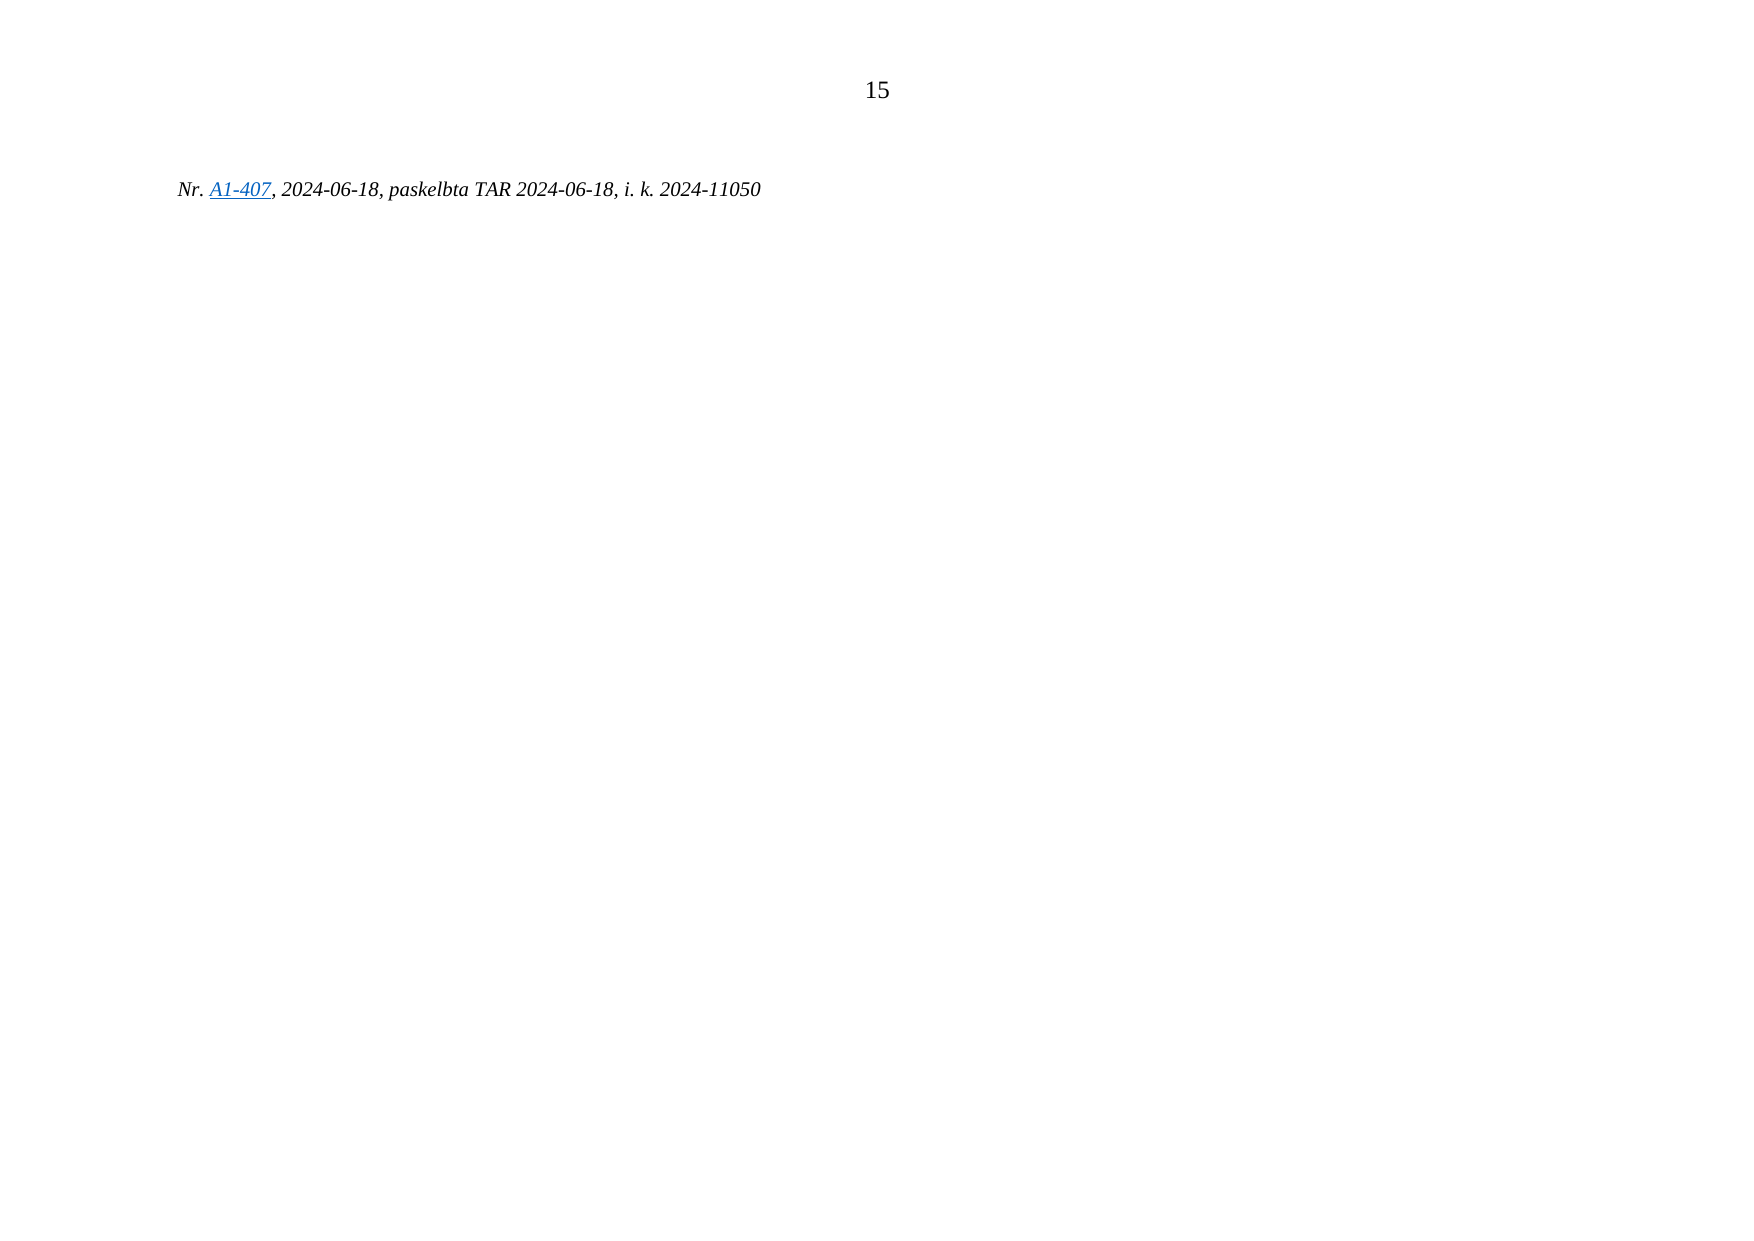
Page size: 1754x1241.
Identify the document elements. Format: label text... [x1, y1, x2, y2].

text Nr. A1-407, 2024-06-18, paskelbta TAR 2024-06-18, i. k. 2024-11050 [177, 177, 1577, 201]
